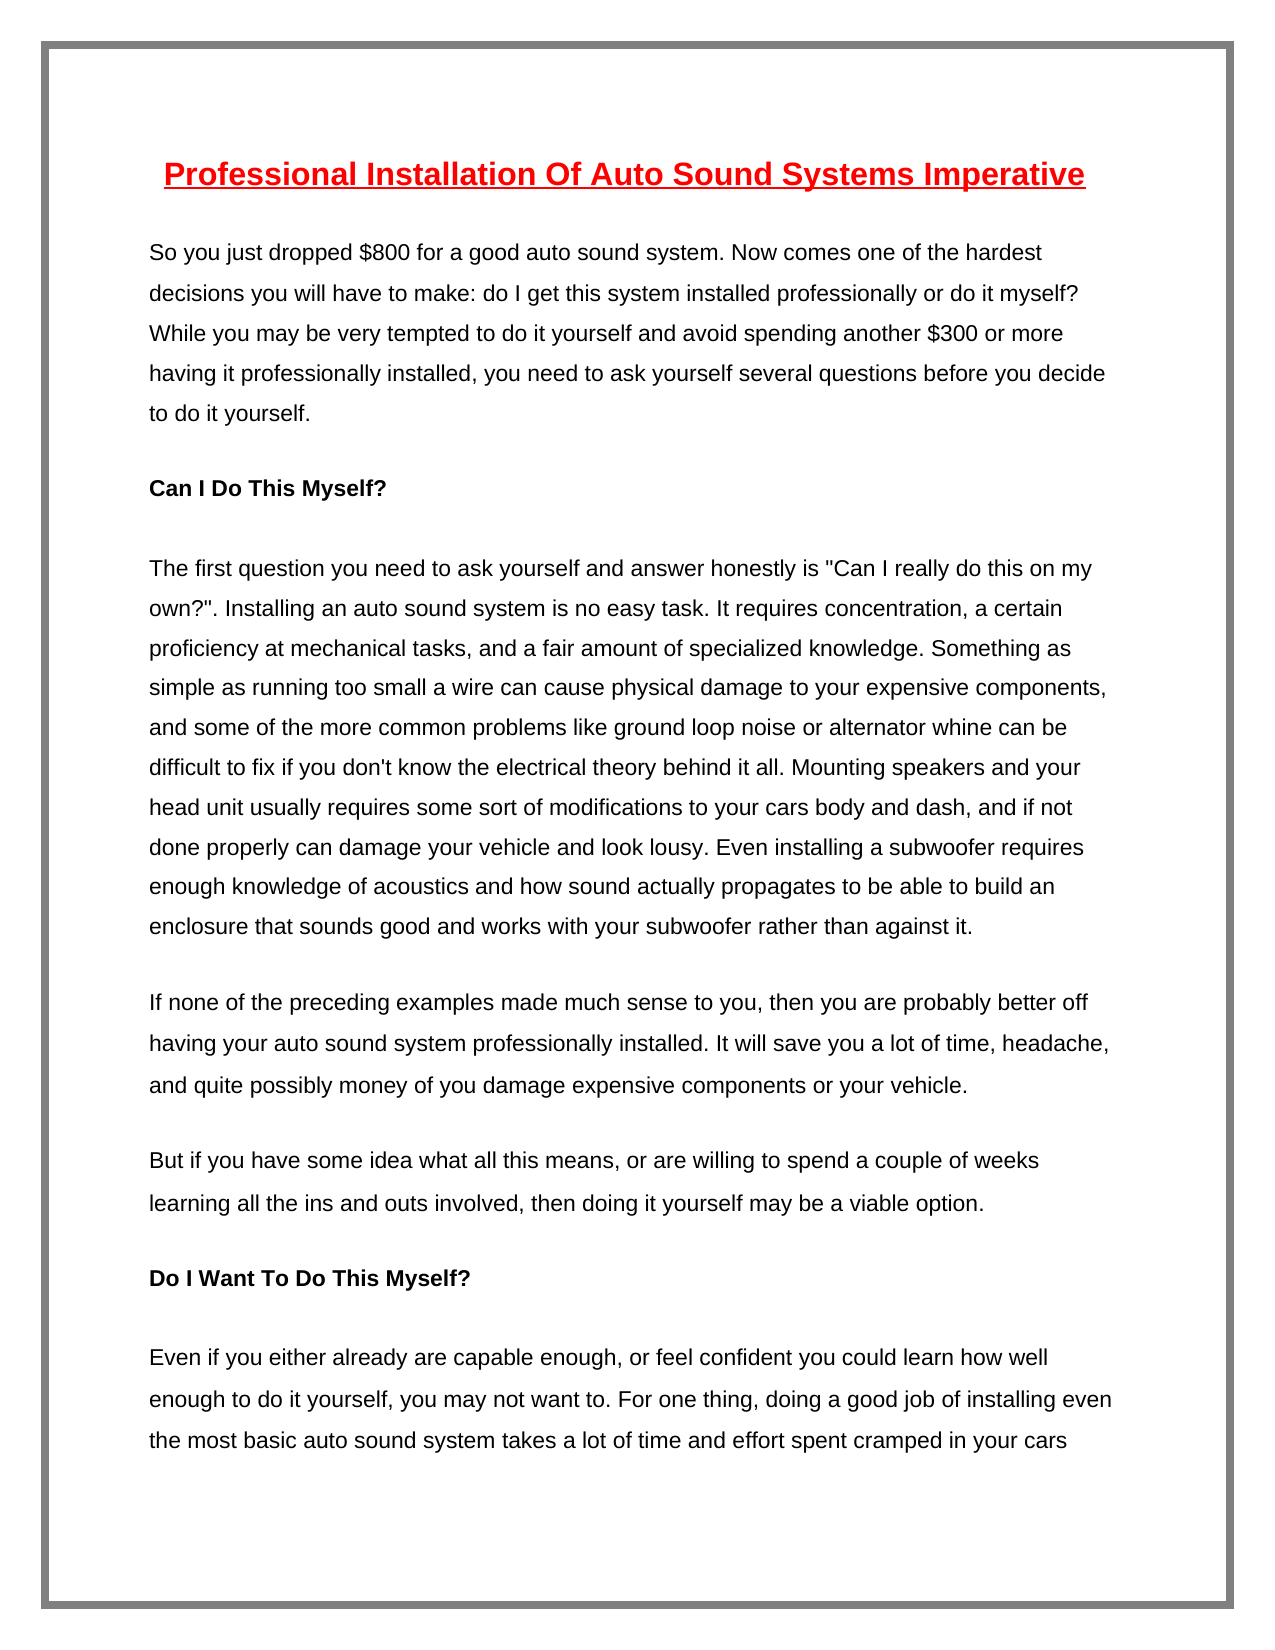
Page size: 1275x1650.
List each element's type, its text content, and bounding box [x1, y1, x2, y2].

text But if you have some idea what all this means, or are willing to spend a couple of weeks learning all the ins and outs involved, then doing it yourself may be a viable option. [149, 1147, 1045, 1216]
text Can I Do This Myself? [149, 475, 1118, 502]
text If none of the preceding examples made much sense to you, then you are probably better off having your auto sound system professionally installed. It will save you a lot of time, headache, and quite possibly money of you damage expensive components or your vehicle. [149, 989, 1113, 1098]
text Do I Want To Do This Myself? [149, 1265, 1118, 1291]
text So you just dropped $800 for a good auto sound system. Now comes one of the hardest decisions you will have to make: do I get this system installed professionally or do it myself? While you may be very tempted to do it yourself and avoid spending another $300 or more having it professionally installed, you need to ask yourself several questions before you decide to do it yourself. [149, 239, 1109, 427]
text The first question you need to ask yourself and answer honestly is "Can I really do this on my own?". Installing an auto sound system is no easy task. It requires concentration, a certain proficiency at mechanical tasks, and a fair amount of specialized knowledge. Something as simple as running too small a wire can cause physical damage to your expensive components, and some of the more common problems like ground loop noise or alternator whine can be difficult to fix if you don't know the electrical theory behind it all. Mounting speakers and your head unit usually requires some sort of modifications to your cars body and dash, and if not done properly can damage your vehicle and look lousy. Even installing a subwoofer requires enough knowledge of acoustics and how sound actually propagates to be able to build an enclosure that sounds good and works with your subwoofer rather than against it. [149, 555, 1111, 939]
text Professional Installation Of Auto Sound Systems Imperative [163, 155, 1118, 192]
text Even if you either already are capable enough, or feel confident you could learn how well enough to do it yourself, you may not want to. For one thing, doing a good job of installing even the most basic auto sound system takes a lot of time and effort spent cramped in your cars [149, 1344, 1118, 1453]
